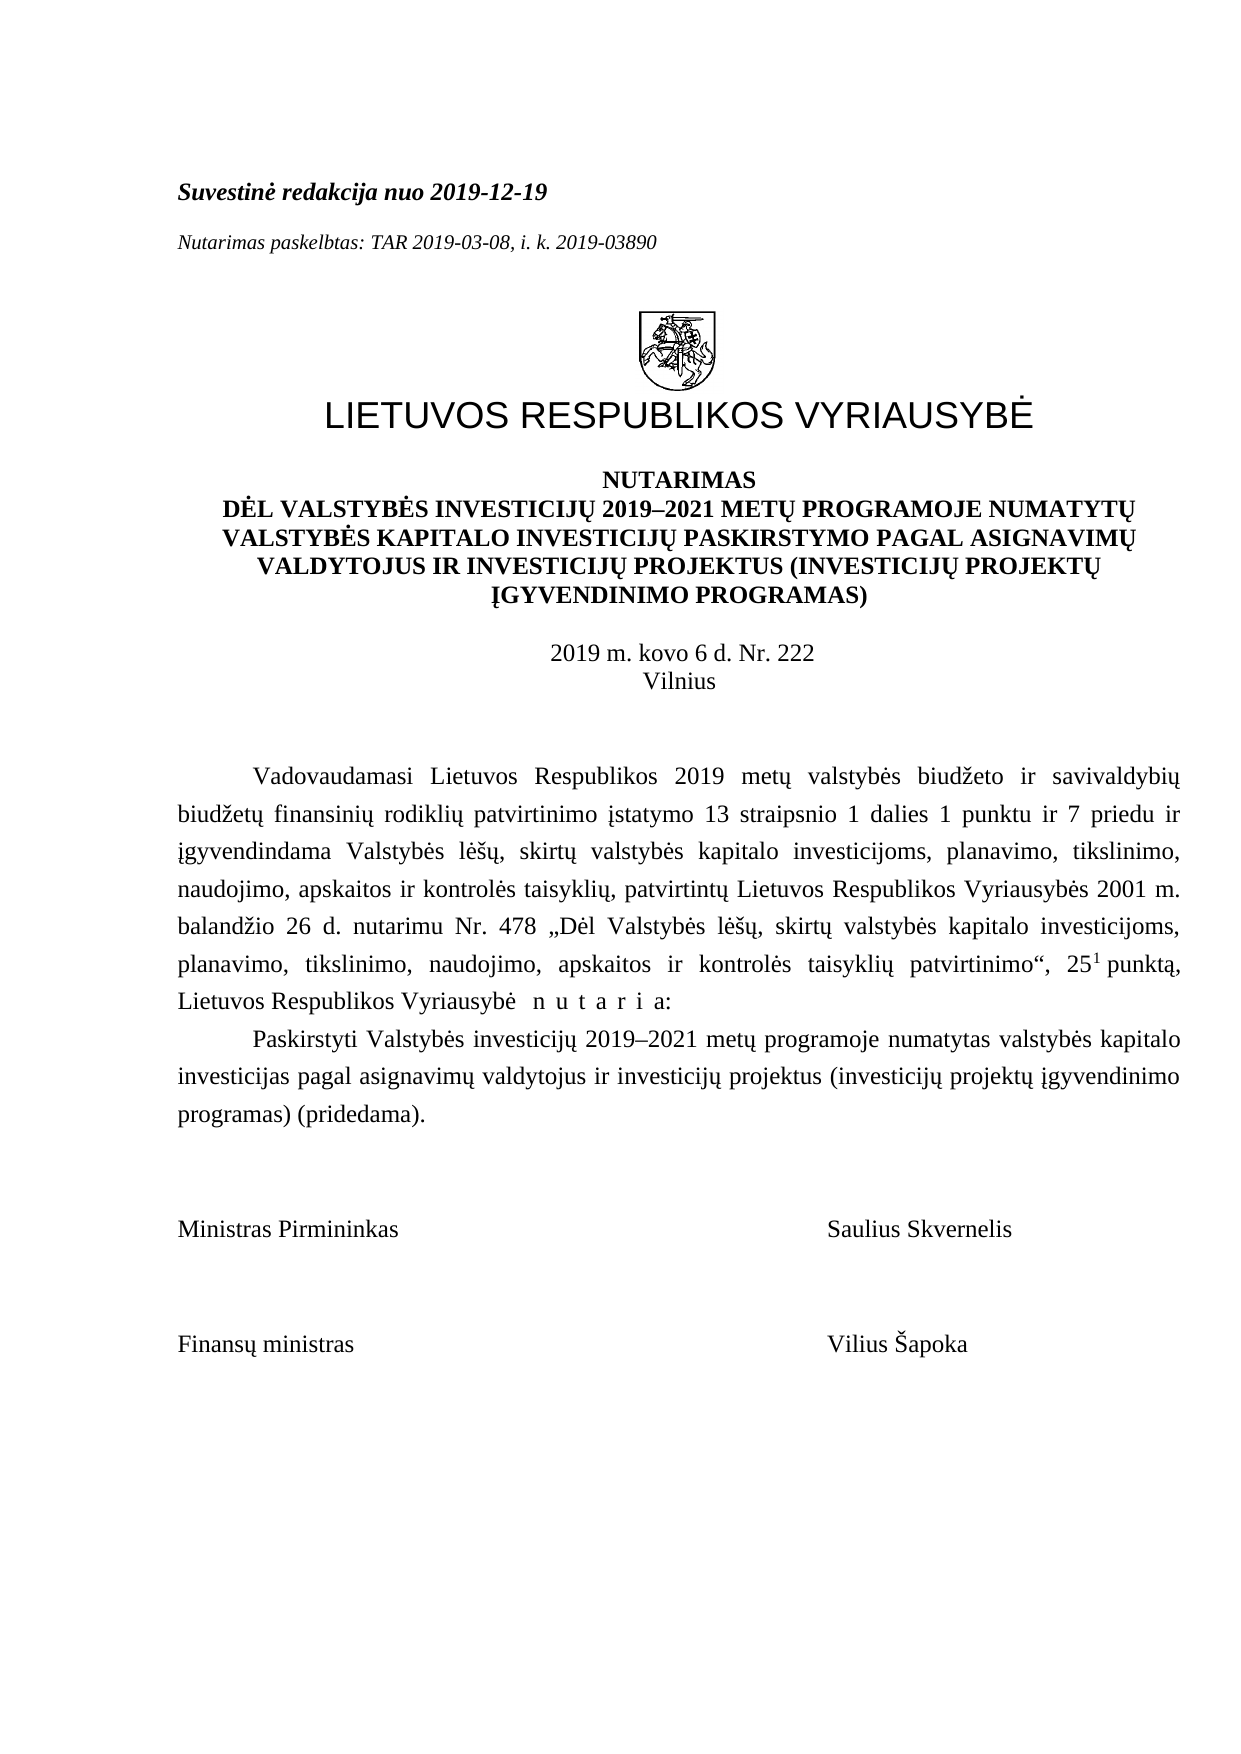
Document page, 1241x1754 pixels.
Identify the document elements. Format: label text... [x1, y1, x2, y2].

text Nutarimas paskelbtas: TAR 2019-03-08, i. k. 2019-03890 [177, 230, 1181, 254]
text nutarimas [177, 465, 1181, 494]
text Lietuvos Respublikos Vyriausybė [177, 393, 1181, 436]
text Dėl VALSTYBĖS INVESTICIJŲ 2019–2021 METŲ PROGRAMOJE NUMATYTŲ VALSTYBĖS KAPITALO INVESTICIJŲ PASKIRSTYMO PAGAL ASIGNAVIMŲ VALDYTOJUS IR INVESTICIJŲ PROJEKTUS (INVESTICIJŲ PROJEKTŲ ĮGYVENDINIMO PROGRAMAS) [177, 494, 1181, 609]
text Suvestinė redakcija nuo 2019-12-19 [177, 177, 1181, 206]
text Ministras Pirmininkas Saulius Skvernelis [177, 1214, 1181, 1243]
text Finansų ministras Vilius Šapoka [177, 1329, 1181, 1358]
text Vadovaudamasi Lietuvos Respublikos 2019 metų valstybės biudžeto ir savivaldybių biudžetų finansinių rodiklių patvirtinimo įstatymo 13 straipsnio 1 dalies 1 punktu ir 7 priedu ir įgyvendindama Valstybės lėšų, skirtų valstybės kapitalo investicijoms, planavimo, tikslinimo, naudojimo, apskaitos ir kontrolės taisyklių, patvirtintų Lietuvos Respublikos Vyriausybės 2001 m. balandžio 26 d. nutarimu Nr. 478 „Dėl Valstybės lėšų, skirtų valstybės kapitalo investicijoms, planavimo, tikslinimo, naudojimo, apskaitos ir kontrolės taisyklių patvirtinimo“, 251 punktą, Lietuvos Respublikos Vyriausybė nutaria: [177, 753, 1181, 1015]
text 2019 m. kovo 6 d. Nr. 222 [177, 638, 1181, 666]
text Vilnius [177, 666, 1181, 695]
text Paskirstyti Valstybės investicijų 2019–2021 metų programoje numatytas valstybės kapitalo investicijas pagal asignavimų valdytojus ir investicijų projektus (investicijų projektų įgyvendinimo programas) (pridedama). [177, 1015, 1181, 1128]
